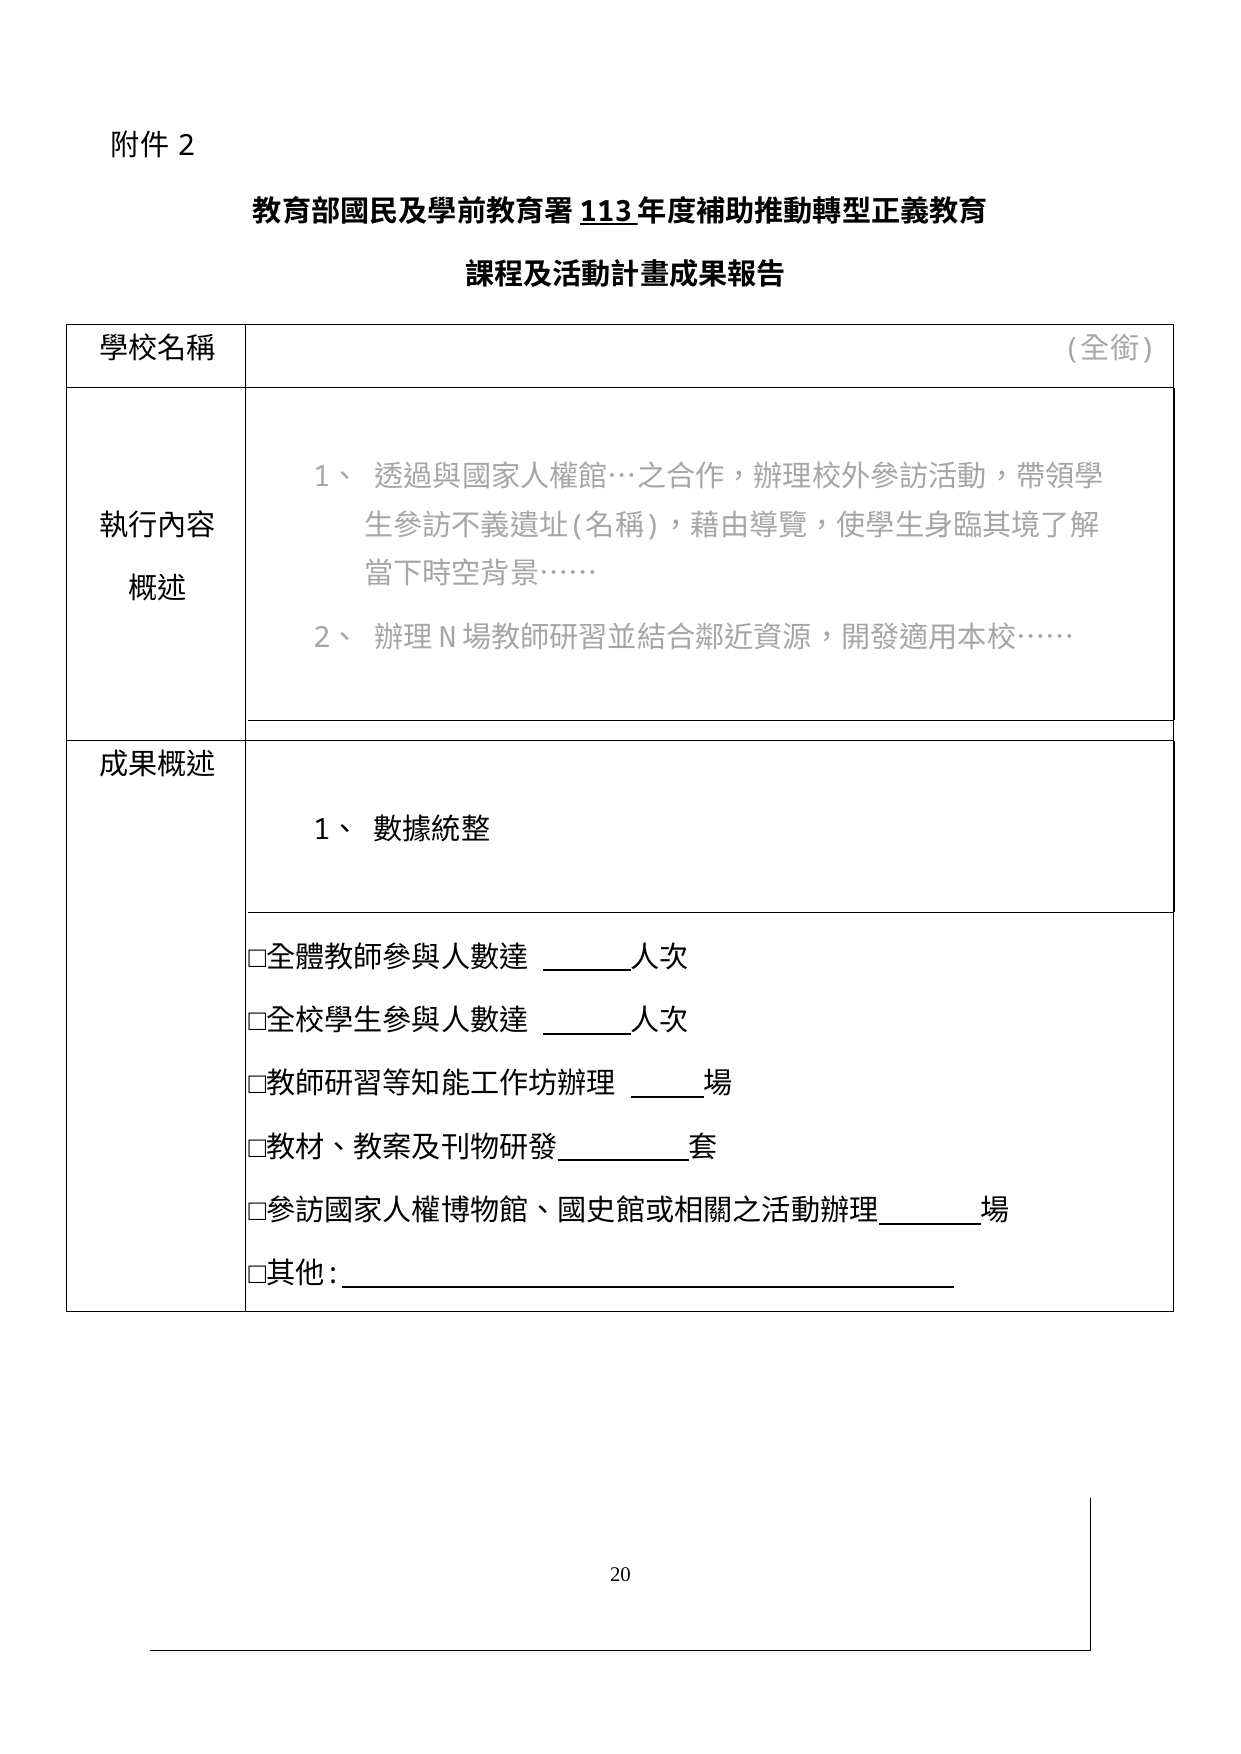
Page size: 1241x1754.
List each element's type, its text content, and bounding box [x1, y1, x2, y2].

table_cell 執行內容 概述 [67, 388, 245, 740]
table_header (全銜) [246, 325, 1173, 387]
table_cell 透過與國家人權館…之合作，辦理校外參訪活動，帶領學生參訪不義遺址(名稱)，藉由導覽，使學生身臨其境了解當下時空背景…… 辦理N場教師研習並結合鄰近資源，開發適用本校…… [246, 388, 1173, 740]
text 教育部國民及學前教育署113年度補助推動轉型正義教育 [150, 187, 1090, 229]
table_cell 成果概述 [67, 741, 245, 1311]
subtitle 課程及活動計畫成果報告 [292, 251, 958, 293]
table_cell 數據統整 □全體教師參與人數達 人次 □全校學生參與人數達 人次 □教師研習等知能工作坊辦理 場 □教材、教案及刊物研發 套 □參訪國家人權博物館、國史館或相關之活動辦理 場 □其他: 相關成果資料蒐整 如:檢附學校學生回饋單統整表，如附件一。 檢附經費收支結算表，如附件二。 [246, 741, 1173, 1311]
table_header 學校名稱 [67, 325, 245, 387]
